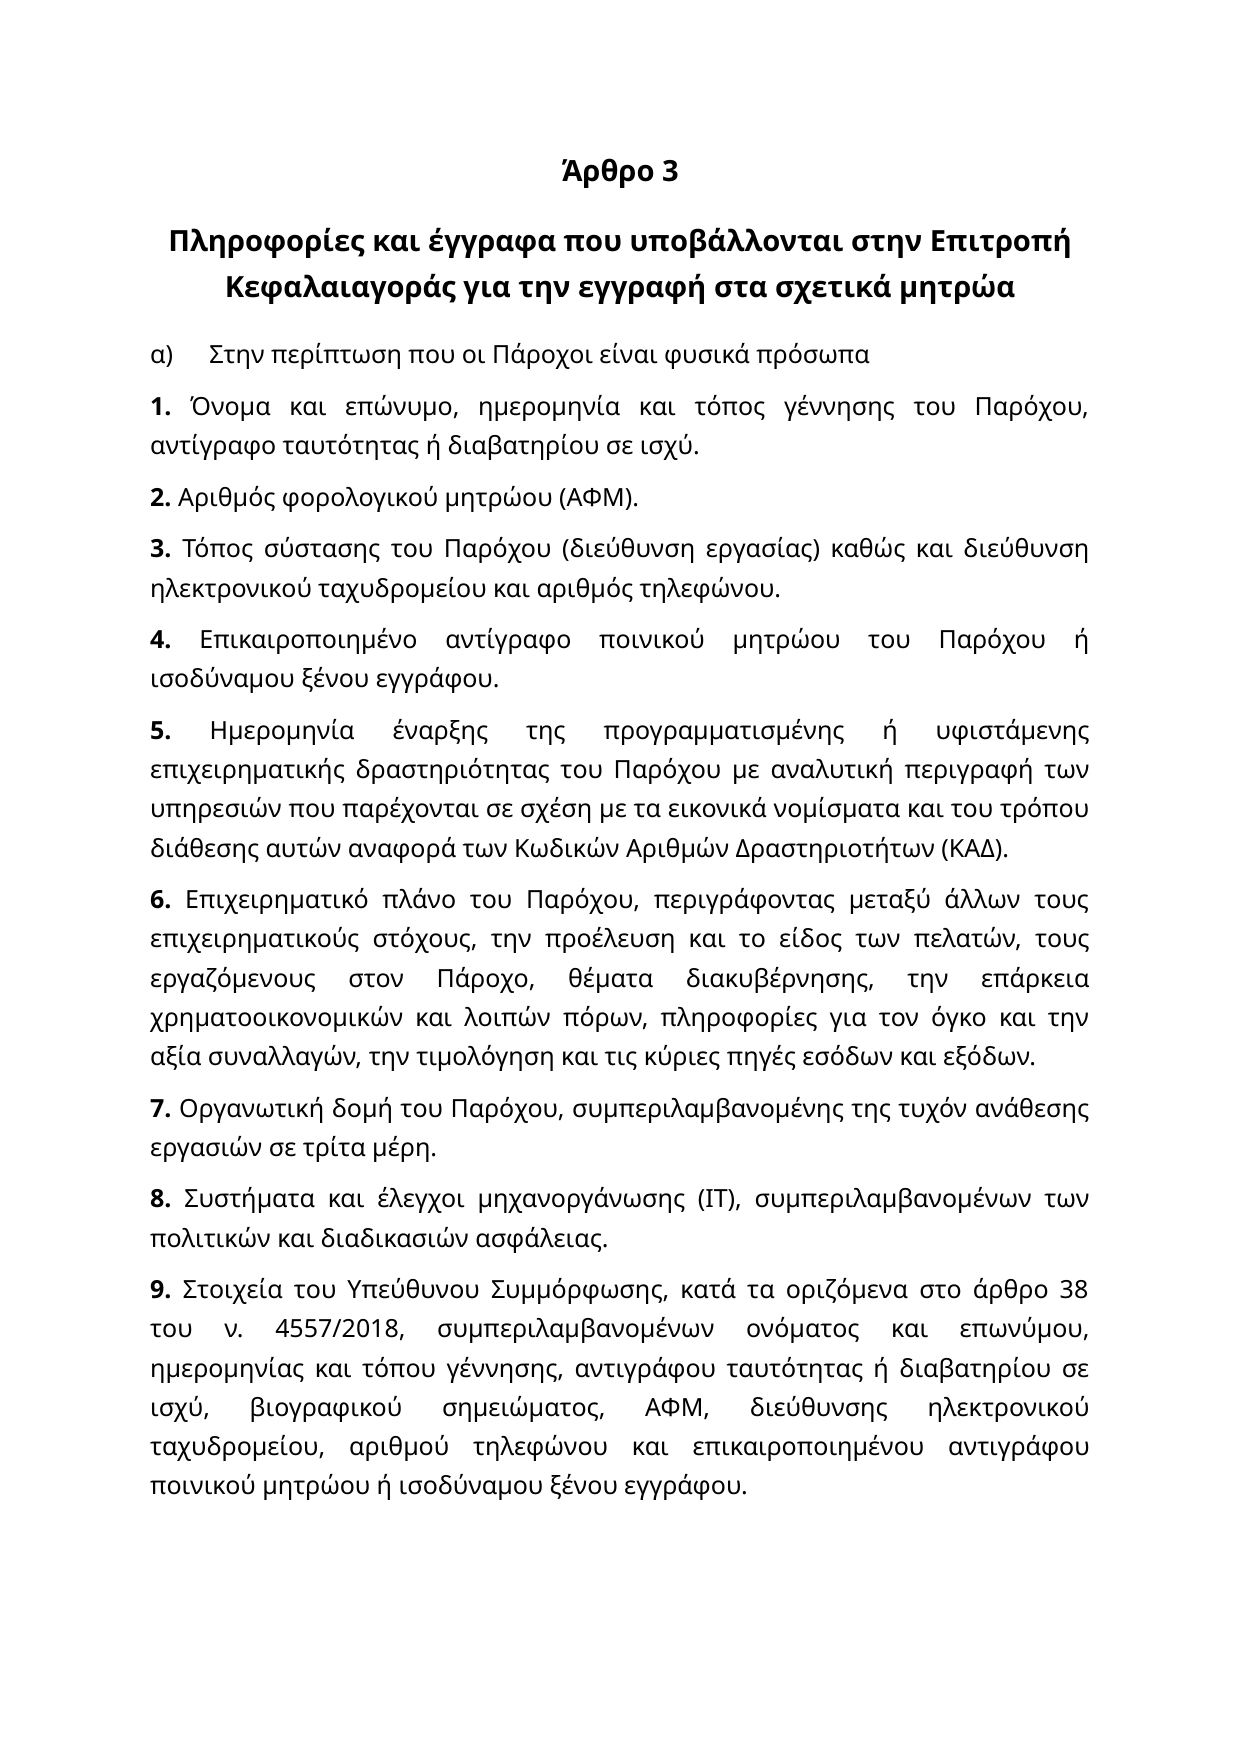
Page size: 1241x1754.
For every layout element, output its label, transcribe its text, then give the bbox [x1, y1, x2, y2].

text 1. Όνομα και επώνυμο, ημερομηνία και τόπος γέννησης του Παρόχου, αντίγραφο ταυτότητας ή διαβατηρίου σε ισχύ. [150, 388, 1090, 462]
text 9. Στοιχεία του Υπεύθυνου Συμμόρφωσης, κατά τα οριζόμενα στο άρθρο 38 του ν. 4557/2018, συμπεριλαμβανομένων ονόματος και επωνύμου, ημερομηνίας και τόπου γέννησης, αντιγράφου ταυτότητας ή διαβατηρίου σε ισχύ, βιογραφικού σημειώματος, ΑΦΜ, διεύθυνσης ηλεκτρονικού ταχυδρομείου, αριθμού τηλεφώνου και επικαιροποιημένου αντιγράφου ποινικού μητρώου ή ισοδύναμου ξένου εγγράφου. [150, 1272, 1090, 1502]
text 6. Επιχειρηματικό πλάνο του Παρόχου, περιγράφοντας μεταξύ άλλων τους επιχειρηματικούς στόχους, την προέλευση και το είδος των πελατών, τους εργαζόμενους στον Πάροχο, θέματα διακυβέρνησης, την επάρκεια χρηματοοικονομικών και λοιπών πόρων, πληροφορίες για τον όγκο και την αξία συναλλαγών, την τιμολόγηση και τις κύριες πηγές εσόδων και εξόδων. [150, 882, 1090, 1073]
text 8. Συστήματα και έλεγχοι μηχανοργάνωσης (ΙΤ), συμπεριλαμβανομένων των πολιτικών και διαδικασιών ασφάλειας. [150, 1181, 1090, 1254]
text 7. Οργανωτική δομή του Παρόχου, συμπεριλαμβανομένης της τυχόν ανάθεσης εργασιών σε τρίτα μέρη. [150, 1090, 1090, 1163]
text 3. Τόπος σύστασης του Παρόχου (διεύθυνση εργασίας) καθώς και διεύθυνση ηλεκτρονικού ταχυδρομείου και αριθμός τηλεφώνου. [150, 531, 1090, 604]
text 4. Επικαιροποιημένο αντίγραφο ποινικού μητρώου του Παρόχου ή ισοδύναμου ξένου εγγράφου. [150, 622, 1090, 695]
text 5. Ημερομηνία έναρξης της προγραμματισμένης ή υφιστάμενης επιχειρηματικής δραστηριότητας του Παρόχου με αναλυτική περιγραφή των υπηρεσιών που παρέχονται σε σχέση με τα εικονικά νομίσματα και του τρόπου διάθεσης αυτών αναφορά των Κωδικών Αριθμών Δραστηριοτήτων (ΚΑΔ). [150, 713, 1090, 864]
text 2. Αριθμός φορολογικού μητρώου (ΑΦΜ). [150, 479, 1090, 513]
list α) Στην περίπτωση που οι Πάροχοι είναι φυσικά πρόσωπα [150, 337, 1090, 371]
subtitle Άρθρο 3 [150, 150, 1090, 190]
subtitle Πληροφορίες και έγγραφα που υποβάλλονται στην Επιτροπή Κεφαλαιαγοράς για την εγγραφή στα σχετικά μητρώα [150, 221, 1090, 306]
